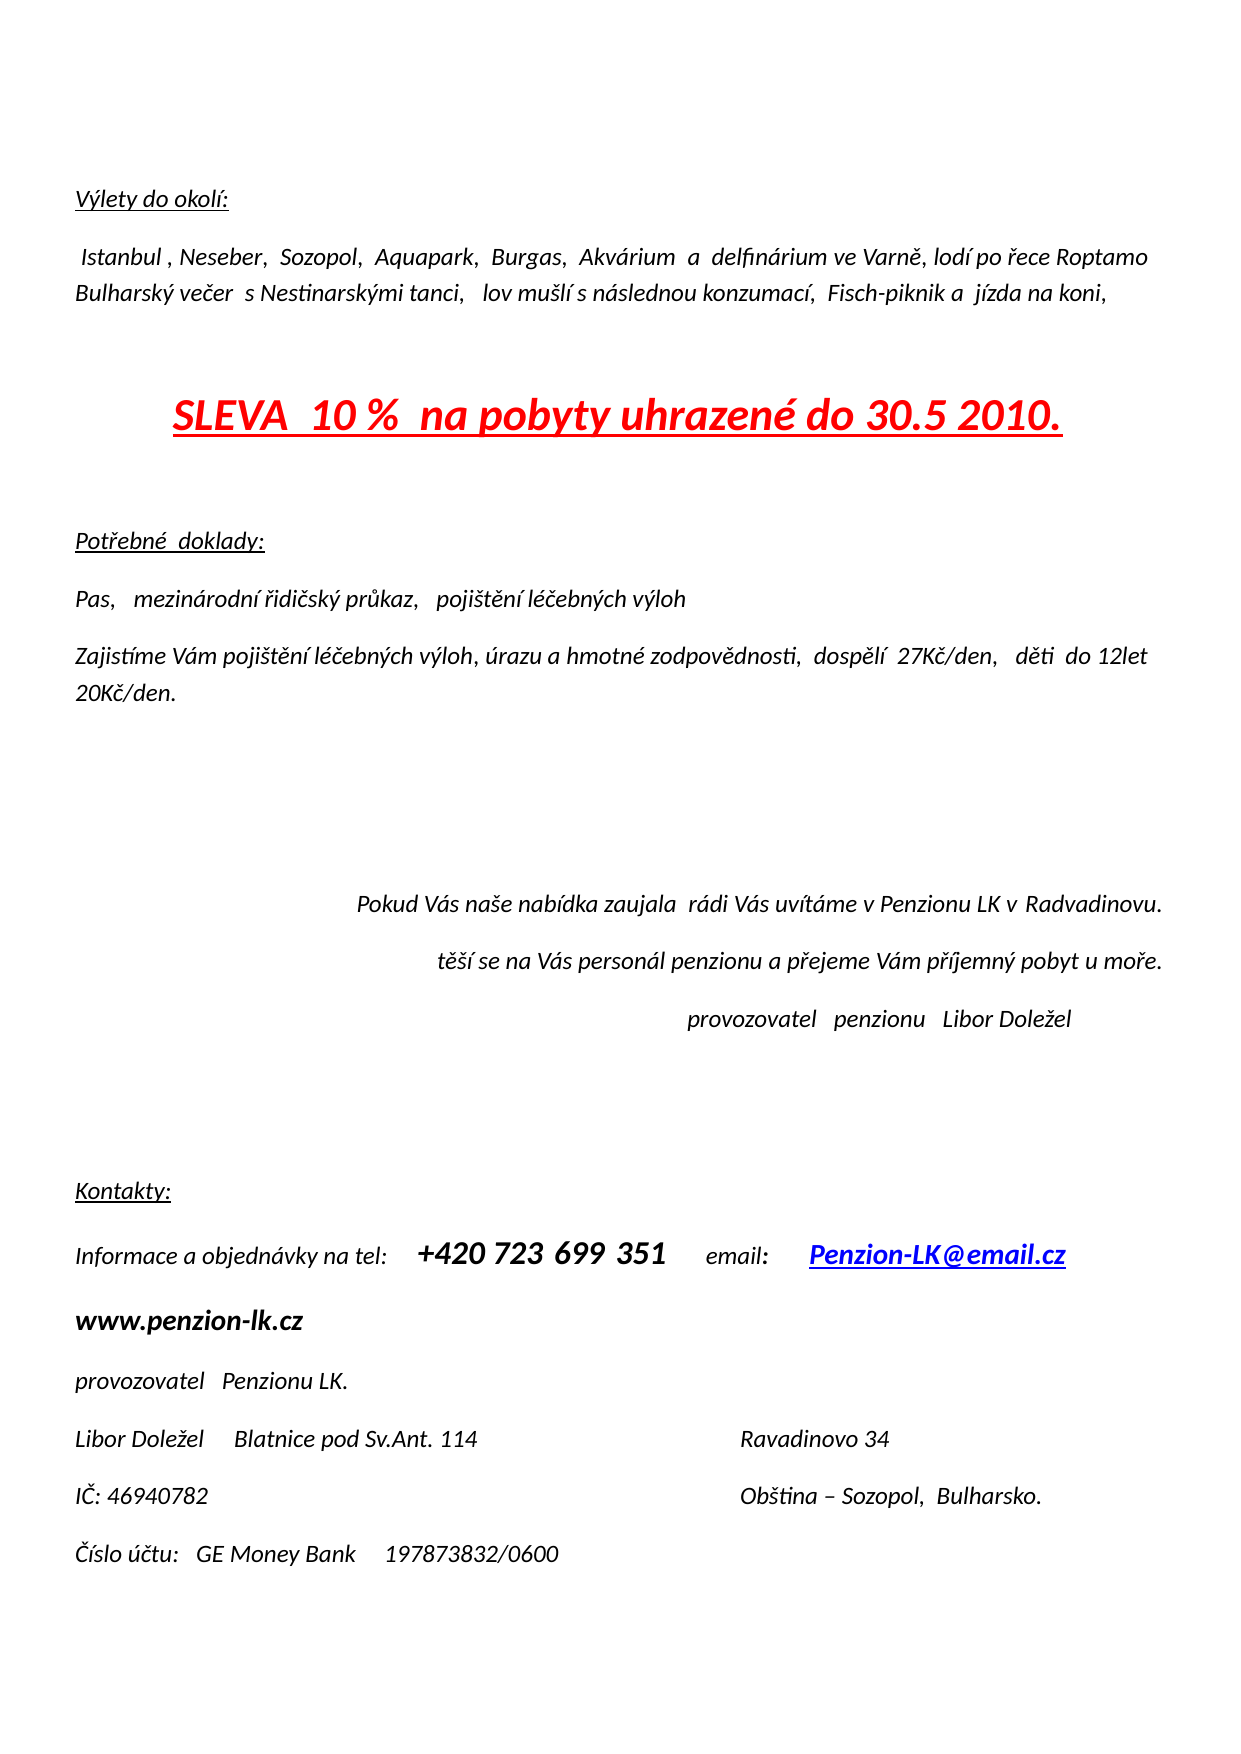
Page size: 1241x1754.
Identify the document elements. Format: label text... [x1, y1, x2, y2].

text Informace a objednávky na tel: +420 723 699 351 email: Penzion-LK@email.cz [75, 1232, 1165, 1273]
text těší se na Vás personál penzionu a přejeme Vám příjemný pobyt u moře. [75, 945, 1165, 976]
text SLEVA 10 % na pobyty uhrazené do 30.5 2010. [75, 386, 1165, 442]
text Istanbul , Neseber, Sozopol, Aquapark, Burgas, Akvárium a delfinárium ve Varně, lodí po řece Roptamo Bulharský večer s Nestinarskými tanci, lov mušlí s následnou konzumací, Fisch-piknik a jízda na koni, [75, 241, 1165, 308]
text provozovatel Penzionu LK. [75, 1366, 1165, 1396]
text provozovatel penzionu Libor Doležel . [75, 1003, 1165, 1033]
text Pokud Vás naše nabídka zaujala rádi Vás uvítáme v Penzionu LK v Radvadinovu. [75, 888, 1165, 918]
text Výlety do okolí: [75, 184, 1165, 214]
text Číslo účtu: GE Money Bank 197873832/0600 [75, 1538, 1165, 1568]
text Zajistíme Vám pojištění léčebných výloh, úrazu a hmotné zodpovědnosti, dospělí 27Kč/den, děti do 12let 20Kč/den. [75, 640, 1165, 707]
text Kontakty: [75, 1175, 1165, 1205]
text Libor Doležel Blatnice pod Sv.Ant. 114 Ravadinovo 34 [75, 1423, 1165, 1453]
text IČ: 46940782 Obština – Sozopol, Bulharsko. [75, 1480, 1165, 1511]
text www.penzion-lk.cz [75, 1302, 1165, 1338]
text Potřebné doklady: [75, 525, 1165, 556]
text Pas, mezinárodní řidičský průkaz, pojištění léčebných výloh [75, 583, 1165, 613]
